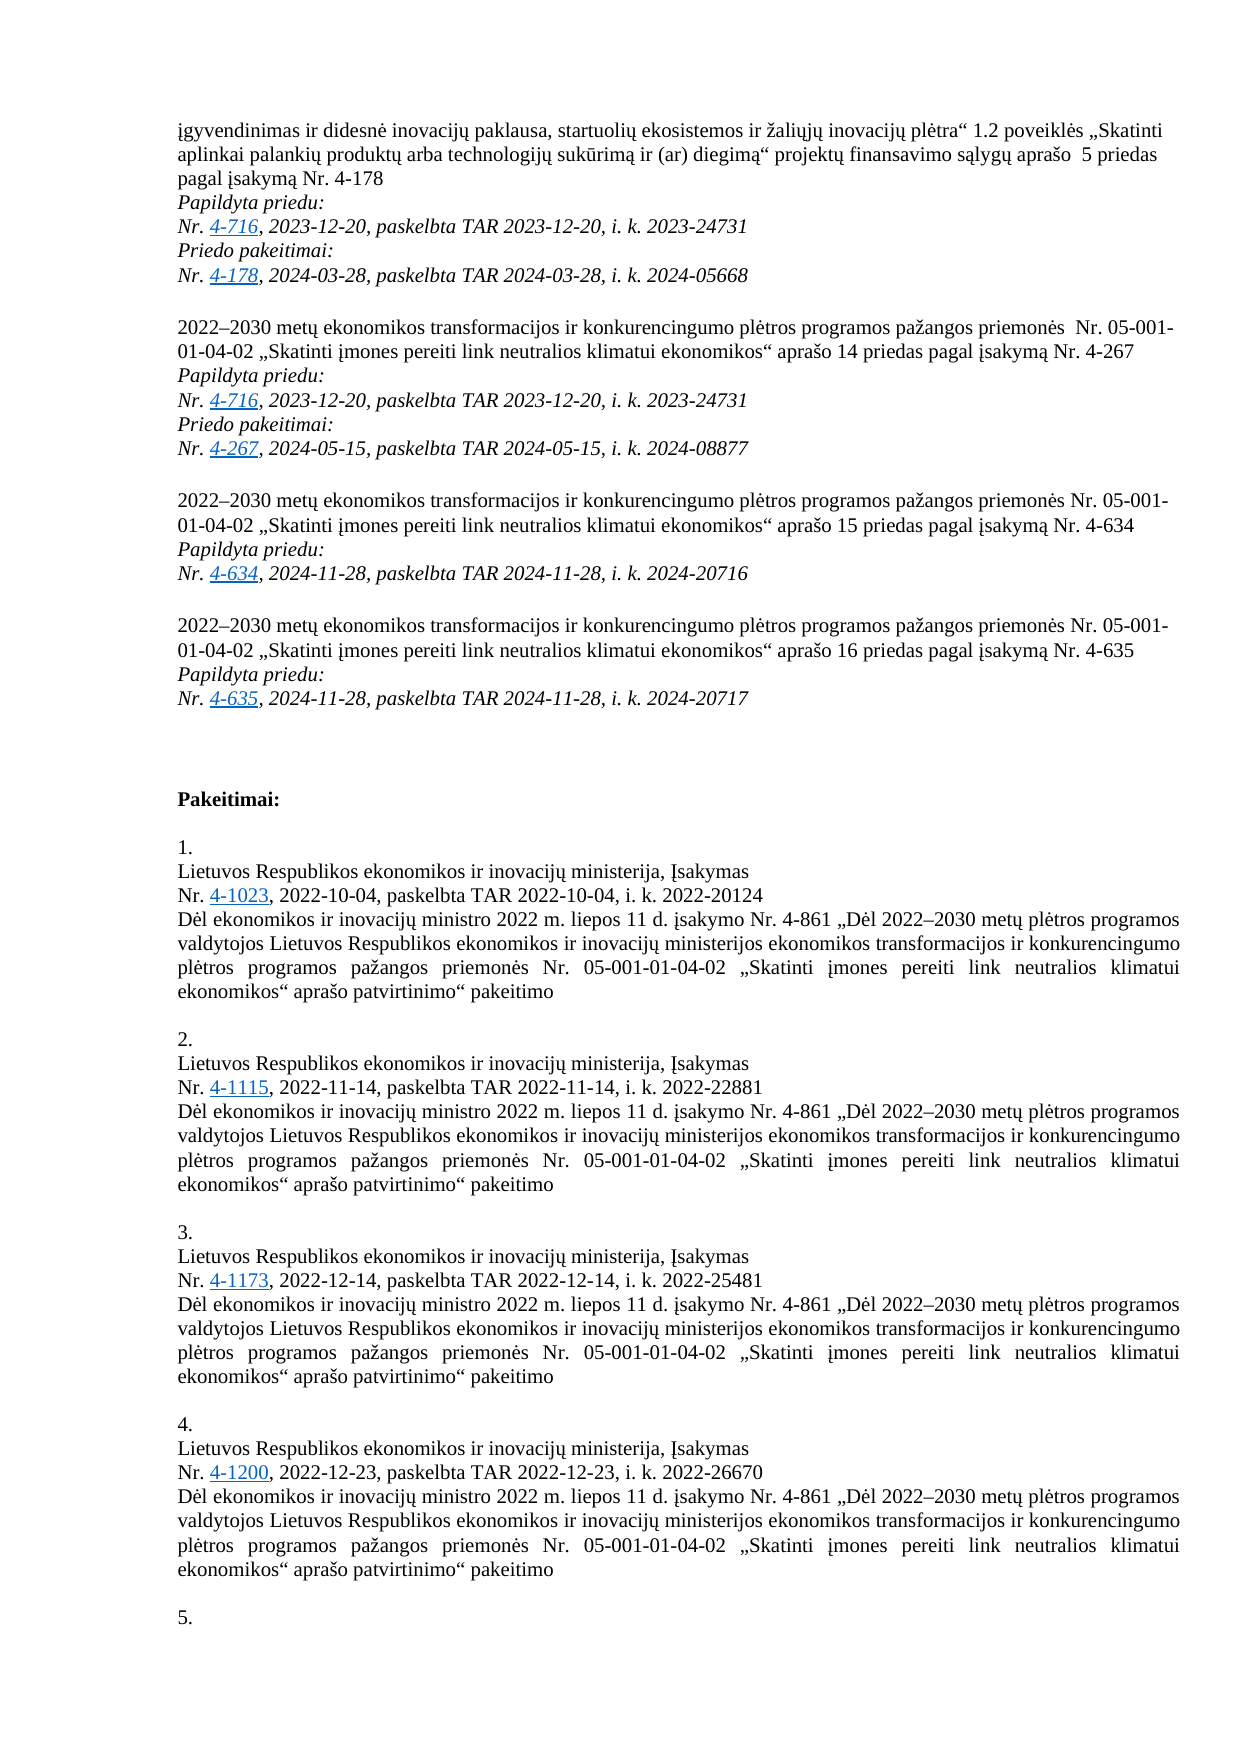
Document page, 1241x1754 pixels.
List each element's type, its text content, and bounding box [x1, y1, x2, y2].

text Nr. 4-267, 2024-05-15, paskelbta TAR 2024-05-15, i. k. 2024-08877 [177, 436, 1181, 460]
text Lietuvos Respublikos ekonomikos ir inovacijų ministerija, Įsakymas [177, 1051, 1181, 1075]
text 2022–2030 metų ekonomikos transformacijos ir konkurencingumo plėtros programos pažangos priemonės Nr. 05-001-01-04-02 „Skatinti įmones pereiti link neutralios klimatui ekonomikos“ aprašo 14 priedas pagal įsakymą Nr. 4-267 [177, 315, 1181, 363]
text Nr. 4-1173, 2022-12-14, paskelbta TAR 2022-12-14, i. k. 2022-25481 [177, 1268, 1181, 1292]
text Nr. 4-1115, 2022-11-14, paskelbta TAR 2022-11-14, i. k. 2022-22881 [177, 1075, 1181, 1099]
text Lietuvos Respublikos ekonomikos ir inovacijų ministerija, Įsakymas [177, 1244, 1181, 1268]
text 2022–2030 metų ekonomikos transformacijos ir konkurencingumo plėtros programos pažangos priemonės Nr. 05-001-01-04-02 „Skatinti įmones pereiti link neutralios klimatui ekonomikos“ aprašo 16 priedas pagal įsakymą Nr. 4-635 [177, 613, 1181, 662]
text Nr. 4-716, 2023-12-20, paskelbta TAR 2023-12-20, i. k. 2023-24731 [177, 387, 1181, 412]
text Nr. 4-1200, 2022-12-23, paskelbta TAR 2022-12-23, i. k. 2022-26670 [177, 1460, 1181, 1484]
text 4. [177, 1412, 1181, 1436]
text Dėl ekonomikos ir inovacijų ministro 2022 m. liepos 11 d. įsakymo Nr. 4-861 „Dėl 2022–2030 metų plėtros programos valdytojos Lietuvos Respublikos ekonomikos ir inovacijų ministerijos ekonomikos transformacijos ir konkurencingumo plėtros programos pažangos priemonės Nr. 05-001-01-04-02 „Skatinti įmones pereiti link neutralios klimatui ekonomikos“ aprašo patvirtinimo“ pakeitimo [177, 1099, 1181, 1196]
text Dėl ekonomikos ir inovacijų ministro 2022 m. liepos 11 d. įsakymo Nr. 4-861 „Dėl 2022–2030 metų plėtros programos valdytojos Lietuvos Respublikos ekonomikos ir inovacijų ministerijos ekonomikos transformacijos ir konkurencingumo plėtros programos pažangos priemonės Nr. 05-001-01-04-02 „Skatinti įmones pereiti link neutralios klimatui ekonomikos“ aprašo patvirtinimo“ pakeitimo [177, 907, 1181, 1003]
text Lietuvos Respublikos ekonomikos ir inovacijų ministerija, Įsakymas [177, 859, 1181, 883]
text Priedo pakeitimai: [177, 412, 1181, 436]
text Nr. 4-635, 2024-11-28, paskelbta TAR 2024-11-28, i. k. 2024-20717 [177, 686, 1181, 710]
text Dėl ekonomikos ir inovacijų ministro 2022 m. liepos 11 d. įsakymo Nr. 4-861 „Dėl 2022–2030 metų plėtros programos valdytojos Lietuvos Respublikos ekonomikos ir inovacijų ministerijos ekonomikos transformacijos ir konkurencingumo plėtros programos pažangos priemonės Nr. 05-001-01-04-02 „Skatinti įmones pereiti link neutralios klimatui ekonomikos“ aprašo patvirtinimo“ pakeitimo [177, 1484, 1181, 1581]
text įgyvendinimas ir didesnė inovacijų paklausa, startuolių ekosistemos ir žaliųjų inovacijų plėtra“ 1.2 poveiklės „Skatinti aplinkai palankių produktų arba technologijų sukūrimą ir (ar) diegimą“ projektų finansavimo sąlygų aprašo 5 priedas pagal įsakymą Nr. 4-178 [177, 118, 1181, 190]
text 3. [177, 1220, 1181, 1244]
text Papildyta priedu: [177, 662, 1181, 686]
text 2022–2030 metų ekonomikos transformacijos ir konkurencingumo plėtros programos pažangos priemonės Nr. 05-001-01-04-02 „Skatinti įmones pereiti link neutralios klimatui ekonomikos“ aprašo 15 priedas pagal įsakymą Nr. 4-634 [177, 488, 1181, 537]
text Nr. 4-634, 2024-11-28, paskelbta TAR 2024-11-28, i. k. 2024-20716 [177, 561, 1181, 585]
text 1. [177, 835, 1181, 859]
text Nr. 4-716, 2023-12-20, paskelbta TAR 2023-12-20, i. k. 2023-24731 [177, 214, 1181, 238]
text Nr. 4-1023, 2022-10-04, paskelbta TAR 2022-10-04, i. k. 2022-20124 [177, 883, 1181, 907]
text Lietuvos Respublikos ekonomikos ir inovacijų ministerija, Įsakymas [177, 1436, 1181, 1460]
text Pakeitimai: [177, 787, 1181, 811]
text 5. [177, 1605, 1181, 1629]
text Nr. 4-178, 2024-03-28, paskelbta TAR 2024-03-28, i. k. 2024-05668 [177, 262, 1181, 287]
text 2. [177, 1027, 1181, 1051]
text Priedo pakeitimai: [177, 238, 1181, 262]
text Papildyta priedu: [177, 363, 1181, 387]
text Papildyta priedu: [177, 190, 1181, 214]
text Papildyta priedu: [177, 537, 1181, 561]
text Dėl ekonomikos ir inovacijų ministro 2022 m. liepos 11 d. įsakymo Nr. 4-861 „Dėl 2022–2030 metų plėtros programos valdytojos Lietuvos Respublikos ekonomikos ir inovacijų ministerijos ekonomikos transformacijos ir konkurencingumo plėtros programos pažangos priemonės Nr. 05-001-01-04-02 „Skatinti įmones pereiti link neutralios klimatui ekonomikos“ aprašo patvirtinimo“ pakeitimo [177, 1292, 1181, 1388]
